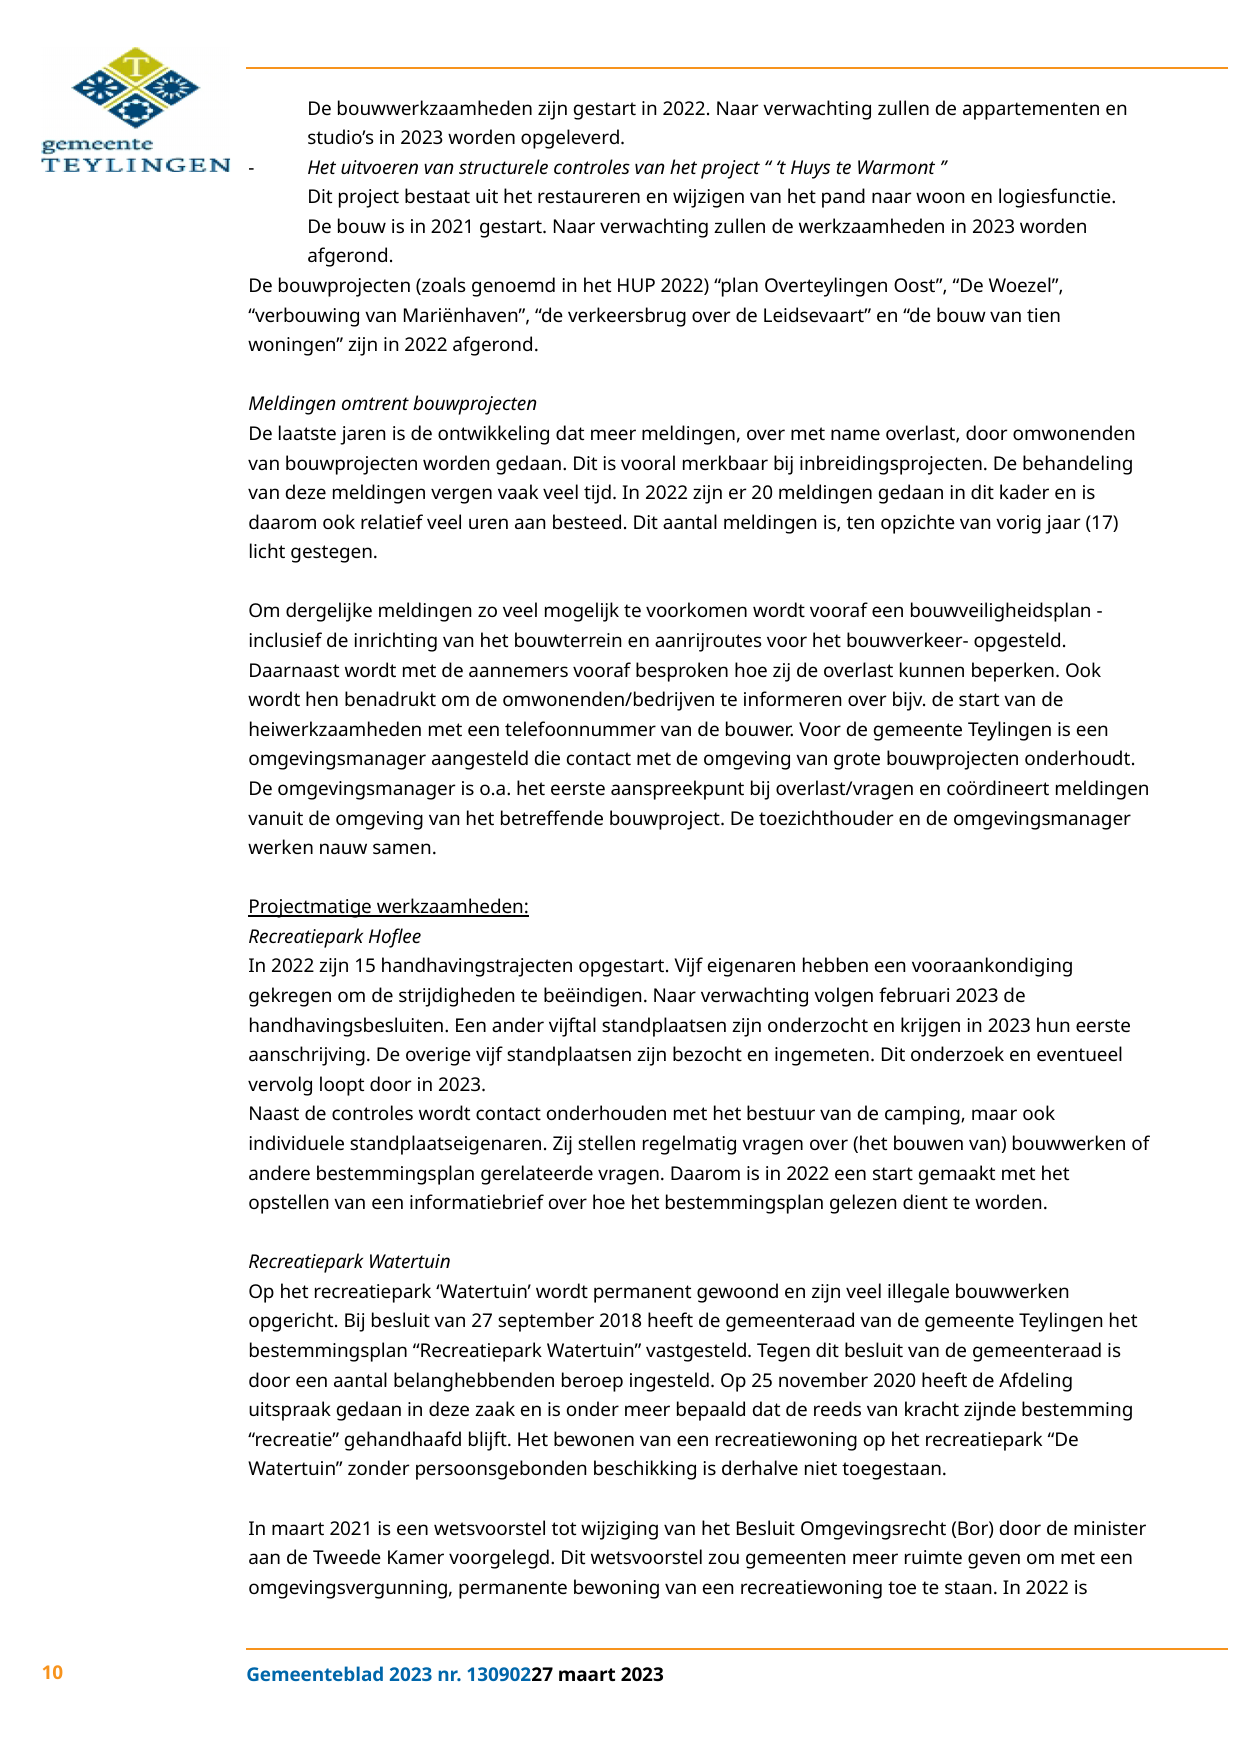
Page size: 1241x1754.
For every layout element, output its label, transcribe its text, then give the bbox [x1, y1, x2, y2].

list Het uitvoeren van structurele controles van het project “ ‘t Huys te Warmont ’’ [248, 154, 1152, 180]
list De bouw is in 2021 gestart. Naar verwachting zullen de werkzaamheden in 2023 worden afgerond. [248, 213, 1152, 268]
text De laatste jaren is de ontwikkeling dat meer meldingen, over met name overlast, door omwonenden van bouwprojecten worden gedaan. Dit is vooral merkbaar bij inbreidingsprojecten. De behandeling van deze meldingen vergen vaak veel tijd. In 2022 zijn er 20 meldingen gedaan in dit kader en is daarom ook relatief veel uren aan besteed. Dit aantal meldingen is, ten opzichte van vorig jaar (17) licht gestegen. [248, 420, 1152, 564]
text In 2022 zijn 15 handhavingstrajecten opgestart. Vijf eigenaren hebben een vooraankondiging gekregen om de strijdigheden te beëindigen. Naar verwachting volgen februari 2023 de handhavingsbesluiten. Een ander vijftal standplaatsen zijn onderzocht en krijgen in 2023 hun eerste aanschrijving. De overige vijf standplaatsen zijn bezocht en ingemeten. Dit onderzoek en eventueel vervolg loopt door in 2023. [248, 953, 1152, 1097]
text Naast de controles wordt contact onderhouden met het bestuur van de camping, maar ook individuele standplaatseigenaren. Zij stellen regelmatig vragen over (het bouwen van) bouwwerken of andere bestemmingsplan gerelateerde vragen. Daarom is in 2022 een start gemaakt met het opstellen van een informatiebrief over hoe het bestemmingsplan gelezen dient te worden. [248, 1101, 1152, 1215]
text Recreatiepark Hoflee [248, 923, 1152, 949]
text Projectmatige werkzaamheden: [248, 893, 1152, 919]
text Om dergelijke meldingen zo veel mogelijk te voorkomen wordt vooraf een bouwveiligheidsplan -inclusief de inrichting van het bouwterrein en aanrijroutes voor het bouwverkeer- opgesteld. Daarnaast wordt met de aannemers vooraf besproken hoe zij de overlast kunnen beperken. Ook wordt hen benadrukt om de omwonenden/bedrijven te informeren over bijv. de start van de heiwerkzaamheden met een telefoonnummer van de bouwer. Voor de gemeente Teylingen is een omgevingsmanager aangesteld die contact met de omgeving van grote bouwprojecten onderhoudt. De omgevingsmanager is o.a. het eerste aanspreekpunt bij overlast/vragen en coördineert meldingen vanuit de omgeving van het betreffende bouwproject. De toezichthouder en de omgevingsmanager werken nauw samen. [248, 598, 1152, 860]
text De bouwprojecten (zoals genoemd in het HUP 2022) “plan Overteylingen Oost”, “De Woezel”, “verbouwing van Mariënhaven”, “de verkeersbrug over de Leidsevaart” en “de bouw van tien woningen” zijn in 2022 afgerond. [248, 272, 1152, 357]
list De bouwwerkzaamheden zijn gestart in 2022. Naar verwachting zullen de appartementen en studio’s in 2023 worden opgeleverd. [248, 95, 1152, 150]
text Op het recreatiepark ‘Watertuin’ wordt permanent gewoond en zijn veel illegale bouwwerken opgericht. Bij besluit van 27 september 2018 heeft de gemeenteraad van de gemeente Teylingen het bestemmingsplan “Recreatiepark Watertuin” vastgesteld. Tegen dit besluit van de gemeenteraad is door een aantal belanghebbenden beroep ingesteld. Op 25 november 2020 heeft de Afdeling uitspraak gedaan in deze zaak en is onder meer bepaald dat de reeds van kracht zijnde bestemming “recreatie” gehandhaafd blijft. Het bewonen van een recreatiewoning op het recreatiepark “De Watertuin” zonder persoonsgebonden beschikking is derhalve niet toegestaan. [248, 1278, 1152, 1481]
picture [41, 47, 231, 172]
text In maart 2021 is een wetsvoorstel tot wijziging van het Besluit Omgevingsrecht (Bor) door de minister aan de Tweede Kamer voorgelegd. Dit wetsvoorstel zou gemeenten meer ruimte geven om met een omgevingsvergunning, permanente bewoning van een recreatiewoning toe te staan. In 2022 is [248, 1515, 1152, 1600]
text Recreatiepark Watertuin [248, 1248, 1152, 1274]
list Dit project bestaat uit het restaureren en wijzigen van het pand naar woon en logiesfunctie. [248, 183, 1152, 209]
text Meldingen omtrent bouwprojecten [248, 391, 1152, 416]
